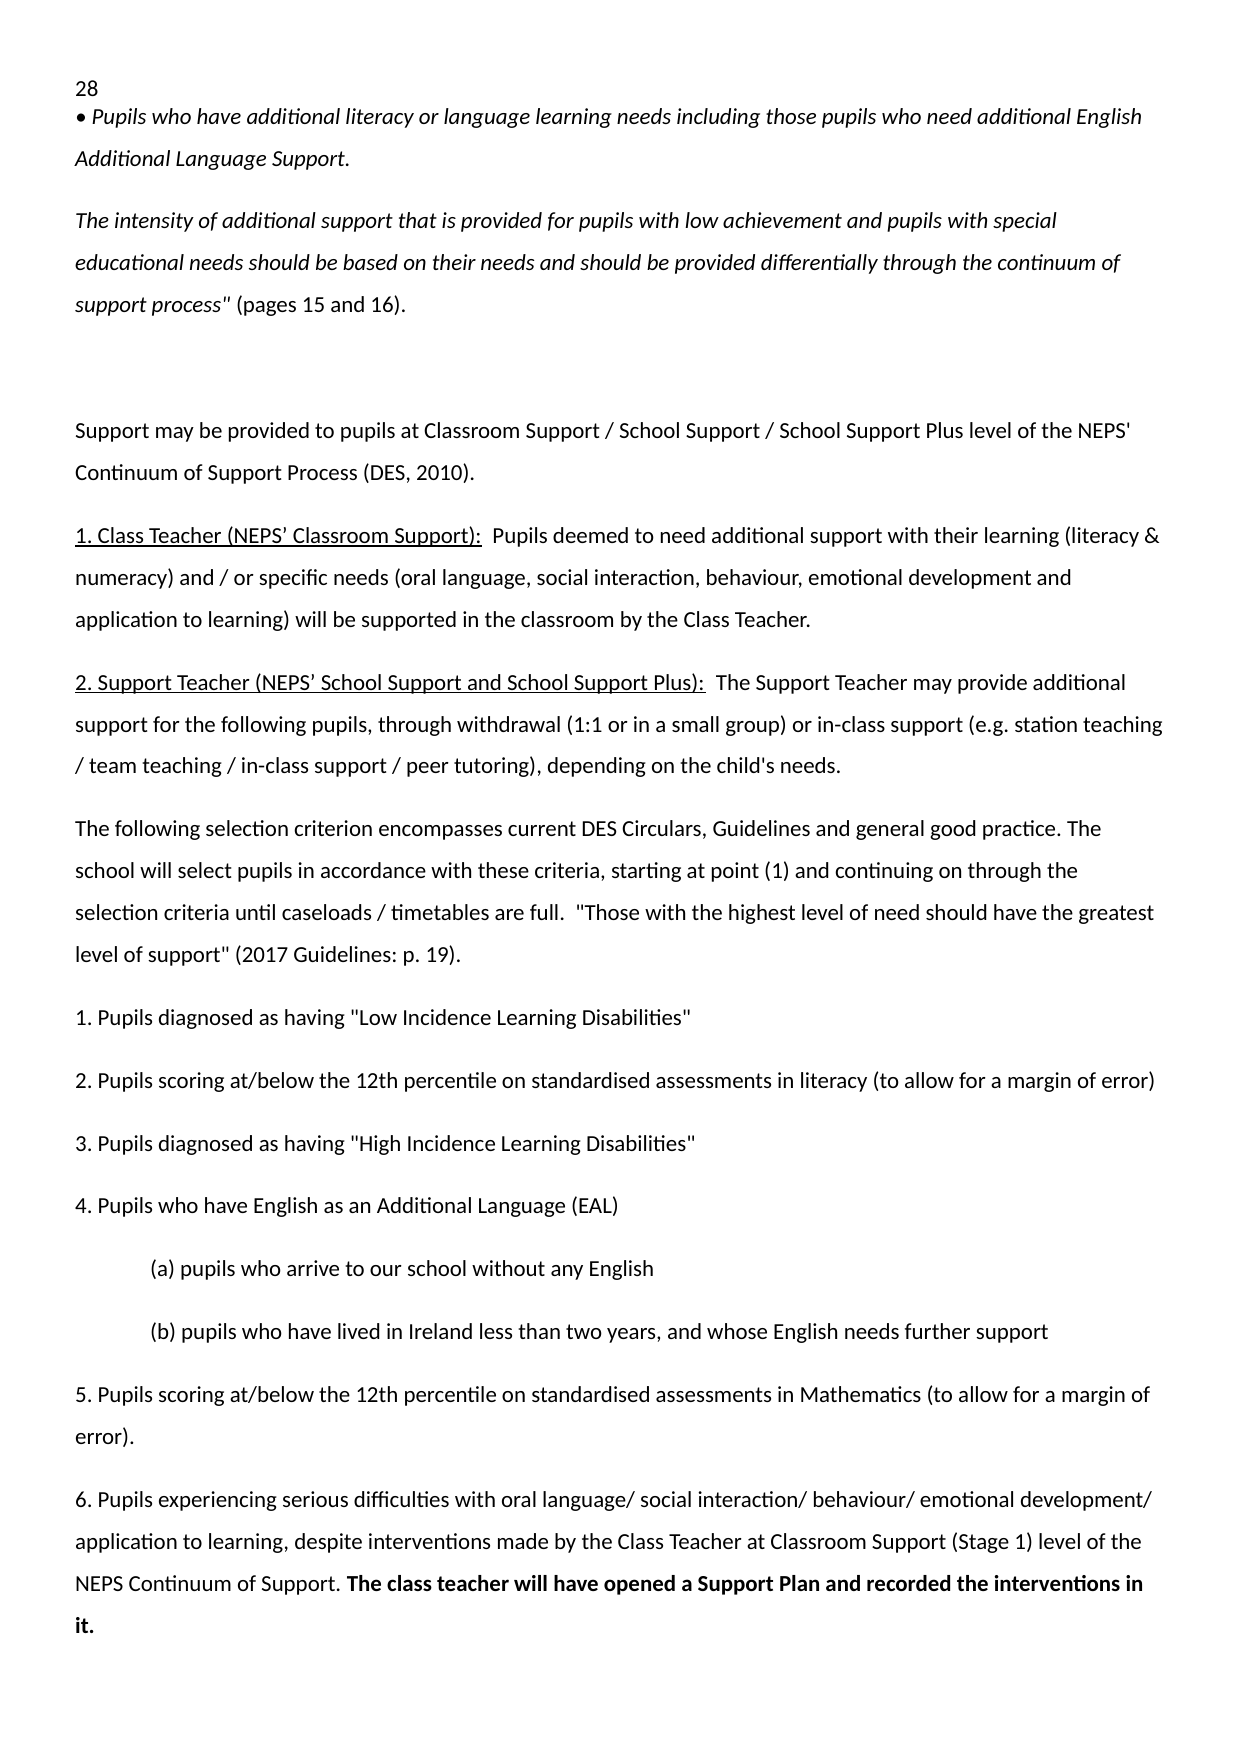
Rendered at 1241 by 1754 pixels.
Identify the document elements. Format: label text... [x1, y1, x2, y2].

text 5. Pupils scoring at/below the 12th percentile on standardised assessments in Mathematics (to allow for a margin of error). [75, 1380, 1165, 1450]
text 3. Pupils diagnosed as having "High Incidence Learning Disabilities" [75, 1129, 1165, 1157]
text 2. Pupils scoring at/below the 12th percentile on standardised assessments in literacy (to allow for a margin of error) [75, 1066, 1165, 1094]
text 1. Pupils diagnosed as having "Low Incidence Learning Disabilities" [75, 1003, 1165, 1031]
text 2. Support Teacher (NEPS’ School Support and School Support Plus): The Support Teacher may provide additional support for the following pupils, through withdrawal (1:1 or in a small group) or in-class support (e.g. station teaching / team teaching / in-class support / peer tutoring), depending on the child's needs. [75, 668, 1165, 780]
text (b) pupils who have lived in Ireland less than two years, and whose English needs further support [150, 1317, 1165, 1345]
text (a) pupils who arrive to our school without any English [150, 1254, 1165, 1282]
text 1. Class Teacher (NEPS’ Classroom Support): Pupils deemed to need additional support with their learning (literacy & numeracy) and / or specific needs (oral language, social interaction, behaviour, emotional development and application to learning) will be supported in the classroom by the Class Teacher. [75, 521, 1165, 633]
text • Pupils who have additional literacy or language learning needs including those pupils who need additional English Additional Language Support. [75, 102, 1165, 172]
text The following selection criterion encompasses current DES Circulars, Guidelines and general good practice. The school will select pupils in accordance with these criteria, starting at point (1) and continuing on through the selection criteria until caseloads / timetables are full. "Those with the highest level of need should have the greatest level of support" (2017 Guidelines: p. 19). [75, 814, 1165, 968]
text The intensity of additional support that is provided for pupils with low achievement and pupils with special educational needs should be based on their needs and should be provided differentially through the continuum of support process" (pages 15 and 16). [75, 207, 1165, 318]
text 6. Pupils experiencing serious difficulties with oral language/ social interaction/ behaviour/ emotional development/ application to learning, despite interventions made by the Class Teacher at Classroom Support (Stage 1) level of the NEPS Continuum of Support. The class teacher will have opened a Support Plan and recorded the interventions in it. [75, 1485, 1165, 1639]
text Support may be provided to pupils at Classroom Support / School Support / School Support Plus level of the NEPS' Continuum of Support Process (DES, 2010). [75, 416, 1165, 486]
text 4. Pupils who have English as an Additional Language (EAL) [75, 1192, 1165, 1220]
